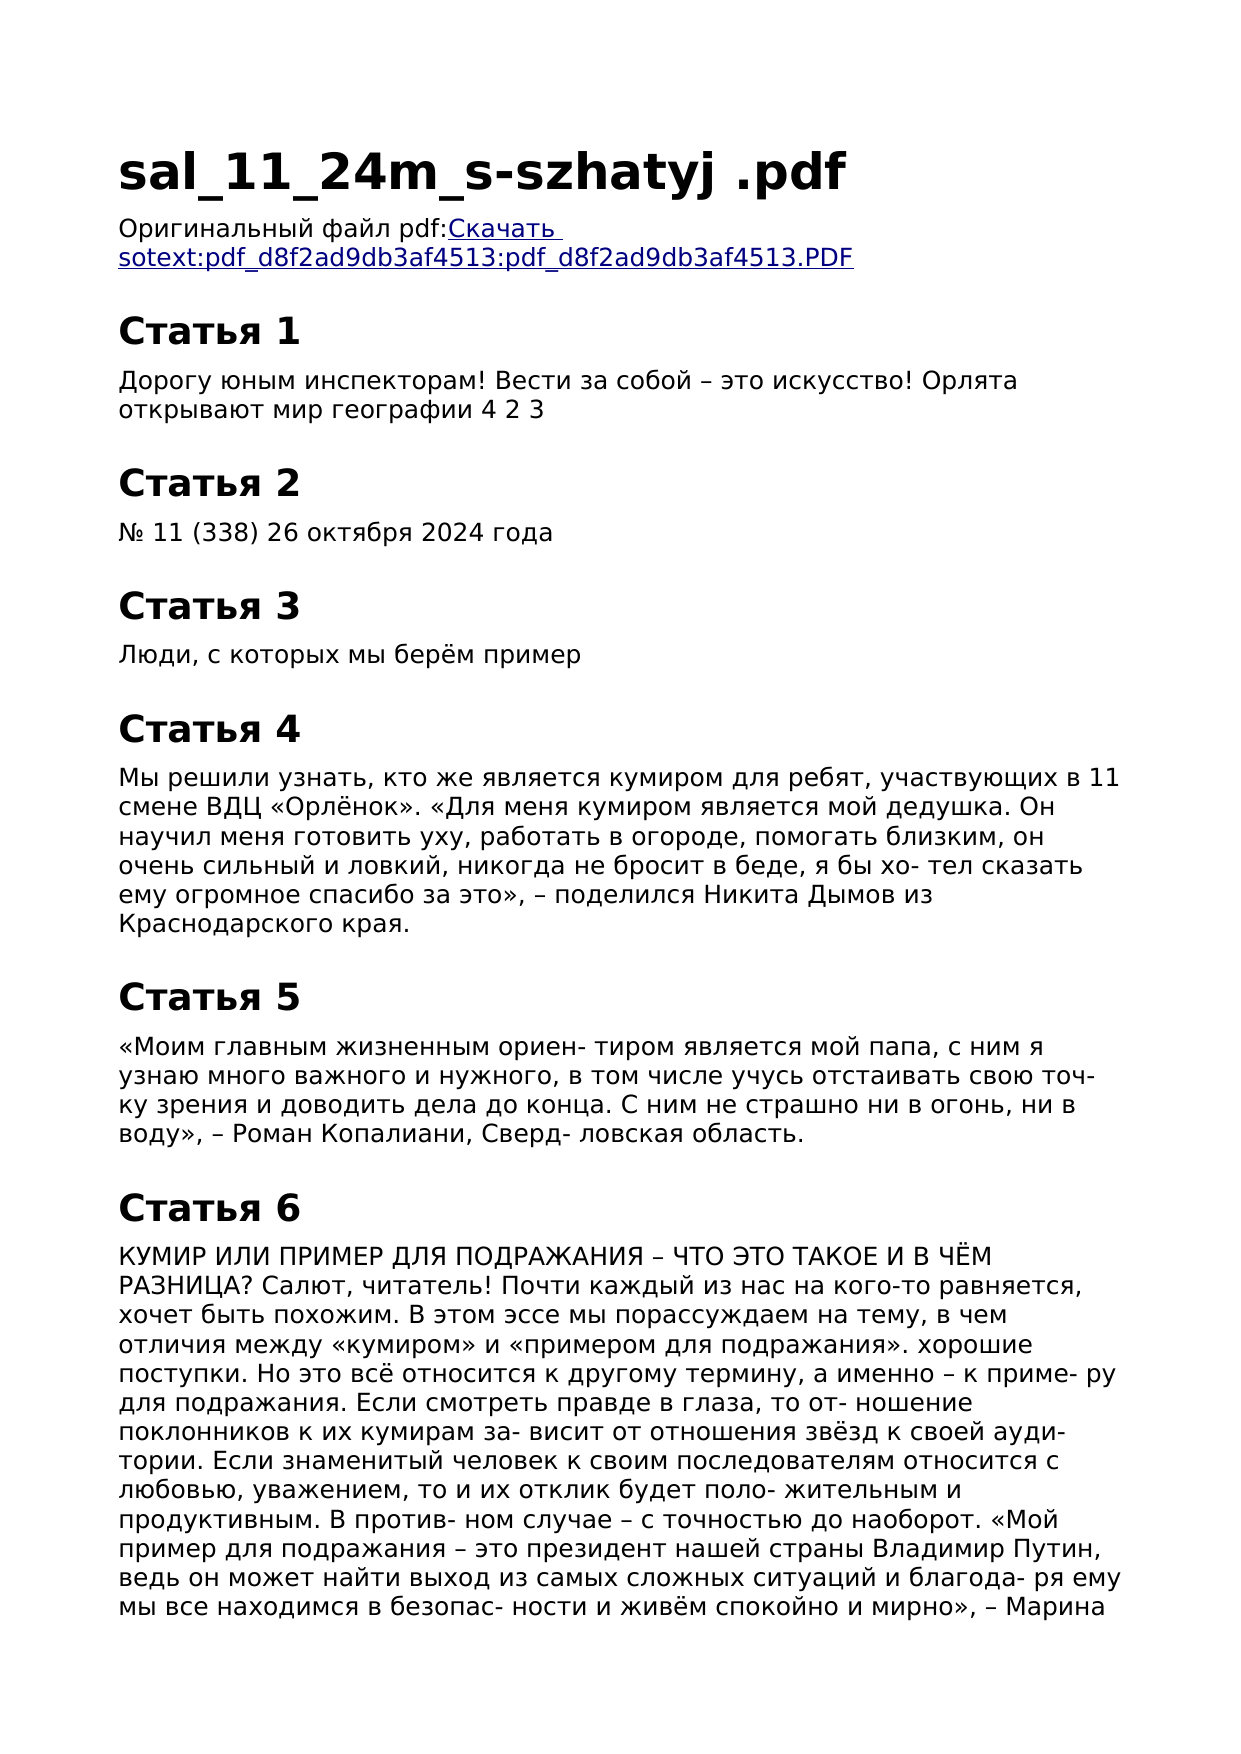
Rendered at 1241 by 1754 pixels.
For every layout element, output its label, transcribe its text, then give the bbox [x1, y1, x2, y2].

text «Моим главным жизненным ориен- тиром является мой папа, с ним я узнаю много важного и нужного, в том числе учусь отстаивать свою точ- ку зрения и доводить дела до конца. С ним не страшно ни в огонь, ни в воду», – Роман Копалиани, Сверд- ловская область. [118, 1032, 1122, 1149]
text Мы решили узнать, кто же является кумиром для ребят, участвующих в 11 смене ВДЦ «Орлёнок». «Для меня кумиром является мой дедушка. Он научил меня готовить уху, работать в огороде, помогать близким, он очень сильный и ловкий, никогда не бросит в беде, я бы хо- тел сказать ему огромное спасибо за это», – поделился Никита Дымов из Краснодарского края. [118, 763, 1122, 938]
subtitle Статья 5 [118, 976, 1122, 1019]
subtitle Статья 1 [118, 310, 1122, 353]
text КУМИР ИЛИ ПРИМЕР ДЛЯ ПОДРАЖАНИЯ – ЧТО ЭТО ТАКОЕ И В ЧЁМ РАЗНИЦА? Салют, читатель! Почти каждый из нас на кого-то равняется, хочет быть похожим. В этом эссе мы порассуждаем на тему, в чем отличия между «кумиром» и «примером для подражания». хорошие поступки. Но это всё относится к другому термину, а именно – к приме- ру для подражания. Если смотреть правде в глаза, то от- ношение поклонников к их кумирам за- висит от отношения звёзд к своей ауди- тории. Если знаменитый человек к своим последователям относится с любовью, уважением, то и их отклик будет поло- жительным и продуктивным. В против- ном случае – с точностью до наоборот. «Мой пример для подражания – это президент нашей страны Владимир Путин, ведь он может найти выход из самых сложных ситуаций и благода- ря ему мы все находимся в безопас- ности и живём спокойно и мирно», – Марина [118, 1242, 1122, 1622]
subtitle sal_11_24m_s-szhatyj .pdf [118, 143, 1122, 201]
subtitle Статья 4 [118, 707, 1122, 751]
text Оригинальный файл pdf:Скачать sotext:pdf_d8f2ad9db3af4513:pdf_d8f2ad9db3af4513.PDF [118, 214, 1122, 272]
text № 11 (338) 26 октября 2024 года [118, 518, 1122, 547]
subtitle Статья 3 [118, 584, 1122, 628]
subtitle Статья 6 [118, 1186, 1122, 1230]
text Люди, с которых мы берём пример [118, 641, 1122, 670]
subtitle Статья 2 [118, 462, 1122, 505]
text Дорогу юным инспекторам! Вести за собой – это искусство! Орлята открывают мир географии 4 2 3 [118, 366, 1122, 424]
